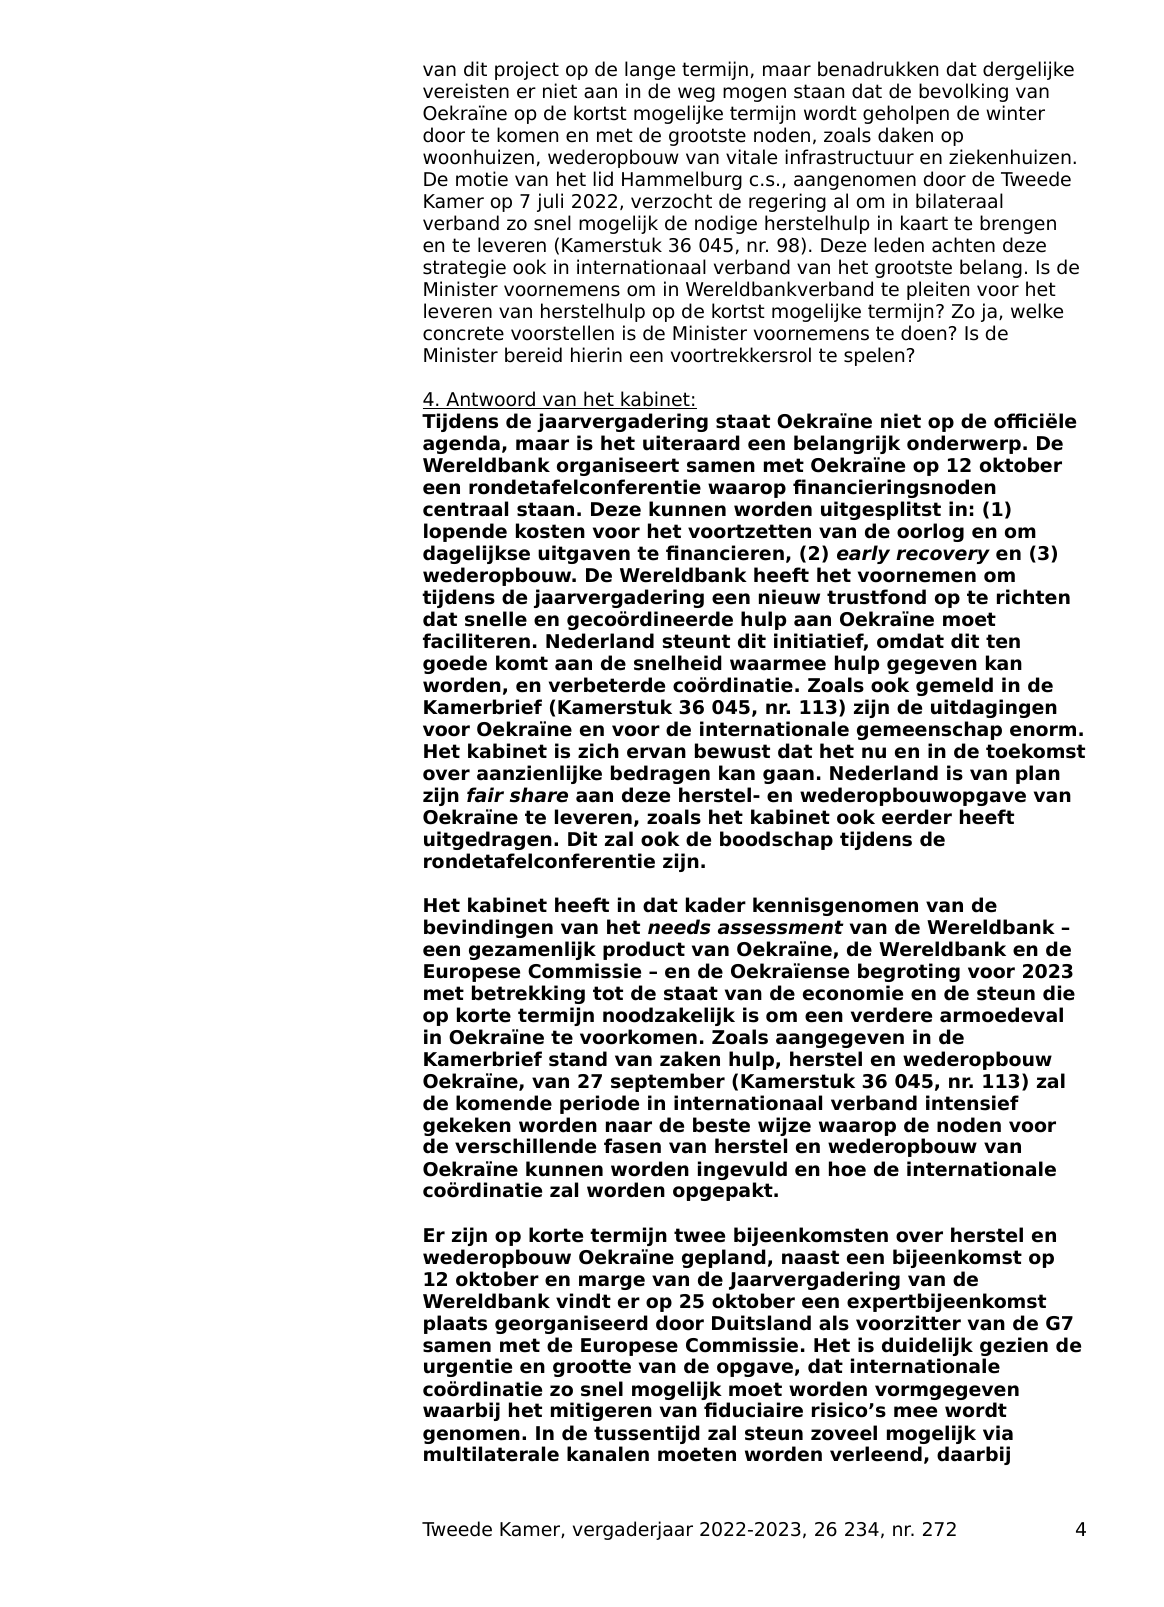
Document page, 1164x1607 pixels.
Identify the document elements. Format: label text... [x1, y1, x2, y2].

text van dit project op de lange termijn, maar benadrukken dat dergelijke vereisten er niet aan in de weg mogen staan dat de bevolking van Oekraïne op de kortst mogelijke termijn wordt geholpen de winter door te komen en met de grootste noden, zoals daken op woonhuizen, wederopbouw van vitale infrastructuur en ziekenhuizen. De motie van het lid Hammelburg c.s., aangenomen door de Tweede Kamer op 7 juli 2022, verzocht de regering al om in bilateraal verband zo snel mogelijk de nodige herstelhulp in kaart te brengen en te leveren (Kamerstuk 36 045, nr. 98). Deze leden achten deze strategie ook in internationaal verband van het grootste belang. Is de Minister voornemens om in Wereldbankverband te pleiten voor het leveren van herstelhulp op de kortst mogelijke termijn? Zo ja, welke concrete voorstellen is de Minister voornemens te doen? Is de Minister bereid hierin een voortrekkersrol te spelen? [422, 59, 1087, 367]
text 4. Antwoord van het kabinet: [422, 389, 1087, 411]
text Tijdens de jaarvergadering staat Oekraïne niet op de officiële agenda, maar is het uiteraard een belangrijk onderwerp. De Wereldbank organiseert samen met Oekraïne op 12 oktober een rondetafelconferentie waarop financieringsnoden centraal staan. Deze kunnen worden uitgesplitst in: (1) lopende kosten voor het voortzetten van de oorlog en om dagelijkse uitgaven te financieren, (2) early recovery en (3) wederopbouw. De Wereldbank heeft het voornemen om tijdens de jaarvergadering een nieuw trustfond op te richten dat snelle en gecoördineerde hulp aan Oekraïne moet faciliteren. Nederland steunt dit initiatief, omdat dit ten goede komt aan de snelheid waarmee hulp gegeven kan worden, en verbeterde coördinatie. Zoals ook gemeld in de Kamerbrief (Kamerstuk 36 045, nr. 113) zijn de uitdagingen voor Oekraïne en voor de internationale gemeenschap enorm. Het kabinet is zich ervan bewust dat het nu en in de toekomst over aanzienlijke bedragen kan gaan. Nederland is van plan zijn fair share aan deze herstel- en wederopbouwopgave van Oekraïne te leveren, zoals het kabinet ook eerder heeft uitgedragen. Dit zal ook de boodschap tijdens de rondetafelconferentie zijn. [422, 411, 1087, 872]
text Er zijn op korte termijn twee bijeenkomsten over herstel en wederopbouw Oekraïne gepland, naast een bijeenkomst op 12 oktober en marge van de Jaarvergadering van de Wereldbank vindt er op 25 oktober een expertbijeenkomst plaats georganiseerd door Duitsland als voorzitter van de G7 samen met de Europese Commissie. Het is duidelijk gezien de urgentie en grootte van de opgave, dat internationale coördinatie zo snel mogelijk moet worden vormgegeven waarbij het mitigeren van fiduciaire risico’s mee wordt genomen. In de tussentijd zal steun zoveel mogelijk via multilaterale kanalen moeten worden verleend, daarbij [422, 1224, 1087, 1466]
text Het kabinet heeft in dat kader kennisgenomen van de bevindingen van het needs assessment van de Wereldbank – een gezamenlijk product van Oekraïne, de Wereldbank en de Europese Commissie – en de Oekraïense begroting voor 2023 met betrekking tot de staat van de economie en de steun die op korte termijn noodzakelijk is om een verdere armoedeval in Oekraïne te voorkomen. Zoals aangegeven in de Kamerbrief stand van zaken hulp, herstel en wederopbouw Oekraïne, van 27 september (Kamerstuk 36 045, nr. 113) zal de komende periode in internationaal verband intensief gekeken worden naar de beste wijze waarop de noden voor de verschillende fasen van herstel en wederopbouw van Oekraïne kunnen worden ingevuld en hoe de internationale coördinatie zal worden opgepakt. [422, 895, 1087, 1202]
